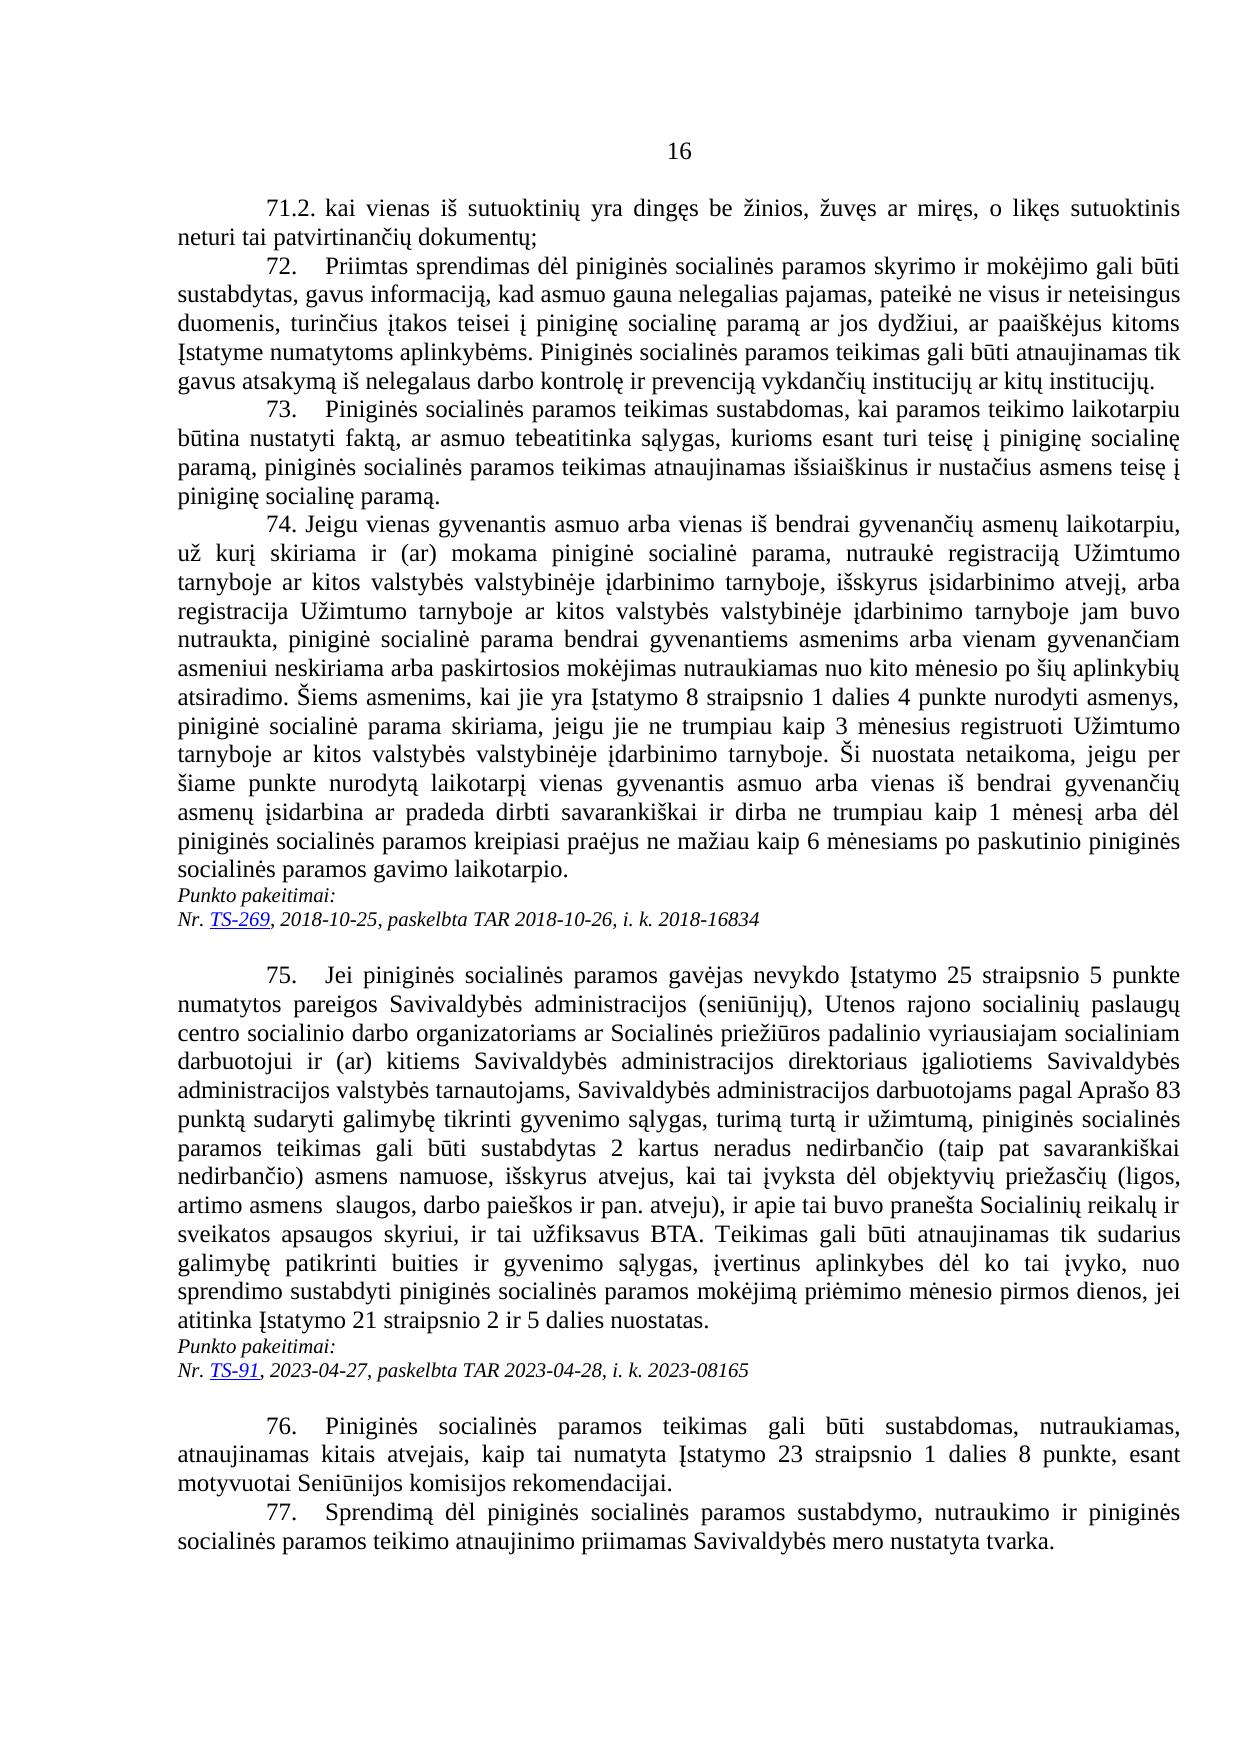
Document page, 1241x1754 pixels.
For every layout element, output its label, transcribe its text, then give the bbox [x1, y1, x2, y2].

text 76. Piniginės socialinės paramos teikimas gali būti sustabdomas, nutraukiamas, atnaujinamas kitais atvejais, kaip tai numatyta Įstatymo 23 straipsnio 1 dalies 8 punkte, esant motyvuotai Seniūnijos komisijos rekomendacijai. [177, 1411, 1181, 1497]
text 71.2. kai vienas iš sutuoktinių yra dingęs be žinios, žuvęs ar miręs, o likęs sutuoktinis neturi tai patvirtinančių dokumentų; [177, 193, 1181, 251]
text Punkto pakeitimai: [177, 1334, 1181, 1358]
text Nr. TS-91, 2023-04-27, paskelbta TAR 2023-04-28, i. k. 2023-08165 [177, 1358, 1181, 1382]
text 75. Jei piniginės socialinės paramos gavėjas nevykdo Įstatymo 25 straipsnio 5 punkte numatytos pareigos Savivaldybės administracijos (seniūnijų), Utenos rajono socialinių paslaugų centro socialinio darbo organizatoriams ar Socialinės priežiūros padalinio vyriausiajam socialiniam darbuotojui ir (ar) kitiems Savivaldybės administracijos direktoriaus įgaliotiems Savivaldybės administracijos valstybės tarnautojams, Savivaldybės administracijos darbuotojams pagal Aprašo 83 punktą sudaryti galimybę tikrinti gyvenimo sąlygas, turimą turtą ir užimtumą, piniginės socialinės paramos teikimas gali būti sustabdytas 2 kartus neradus nedirbančio (taip pat savarankiškai nedirbančio) asmens namuose, išskyrus atvejus, kai tai įvyksta dėl objektyvių priežasčių (ligos, artimo asmens slaugos, darbo paieškos ir pan. atveju), ir apie tai buvo pranešta Socialinių reikalų ir sveikatos apsaugos skyriui, ir tai užfiksavus BTA. Teikimas gali būti atnaujinamas tik sudarius galimybę patikrinti buities ir gyvenimo sąlygas, įvertinus aplinkybes dėl ko tai įvyko, nuo sprendimo sustabdyti piniginės socialinės paramos mokėjimą priėmimo mėnesio pirmos dienos, jei atitinka Įstatymo 21 straipsnio 2 ir 5 dalies nuostatas. [177, 960, 1181, 1334]
text Nr. TS-269, 2018-10-25, paskelbta TAR 2018-10-26, i. k. 2018-16834 [177, 907, 1181, 931]
text 73. Piniginės socialinės paramos teikimas sustabdomas, kai paramos teikimo laikotarpiu būtina nustatyti faktą, ar asmuo tebeatitinka sąlygas, kurioms esant turi teisę į piniginę socialinę paramą, piniginės socialinės paramos teikimas atnaujinamas išsiaiškinus ir nustačius asmens teisę į piniginę socialinę paramą. [177, 394, 1181, 509]
text Punkto pakeitimai: [177, 883, 1181, 907]
text 74. Jeigu vienas gyvenantis asmuo arba vienas iš bendrai gyvenančių asmenų laikotarpiu, už kurį skiriama ir (ar) mokama piniginė socialinė parama, nutraukė registraciją Užimtumo tarnyboje ar kitos valstybės valstybinėje įdarbinimo tarnyboje, išskyrus įsidarbinimo atvejį, arba registracija Užimtumo tarnyboje ar kitos valstybės valstybinėje įdarbinimo tarnyboje jam buvo nutraukta, piniginė socialinė parama bendrai gyvenantiems asmenims arba vienam gyvenančiam asmeniui neskiriama arba paskirtosios mokėjimas nutraukiamas nuo kito mėnesio po šių aplinkybių atsiradimo. Šiems asmenims, kai jie yra Įstatymo 8 straipsnio 1 dalies 4 punkte nurodyti asmenys, piniginė socialinė parama skiriama, jeigu jie ne trumpiau kaip 3 mėnesius registruoti Užimtumo tarnyboje ar kitos valstybės valstybinėje įdarbinimo tarnyboje. Ši nuostata netaikoma, jeigu per šiame punkte nurodytą laikotarpį vienas gyvenantis asmuo arba vienas iš bendrai gyvenančių asmenų įsidarbina ar pradeda dirbti savarankiškai ir dirba ne trumpiau kaip 1 mėnesį arba dėl piniginės socialinės paramos kreipiasi praėjus ne mažiau kaip 6 mėnesiams po paskutinio piniginės socialinės paramos gavimo laikotarpio. [177, 509, 1181, 883]
text 77. Sprendimą dėl piniginės socialinės paramos sustabdymo, nutraukimo ir piniginės socialinės paramos teikimo atnaujinimo priimamas Savivaldybės mero nustatyta tvarka. [177, 1497, 1181, 1554]
text 72. Priimtas sprendimas dėl piniginės socialinės paramos skyrimo ir mokėjimo gali būti sustabdytas, gavus informaciją, kad asmuo gauna nelegalias pajamas, pateikė ne visus ir neteisingus duomenis, turinčius įtakos teisei į piniginę socialinę paramą ar jos dydžiui, ar paaiškėjus kitoms Įstatyme numatytoms aplinkybėms. Piniginės socialinės paramos teikimas gali būti atnaujinamas tik gavus atsakymą iš nelegalaus darbo kontrolę ir prevenciją vykdančių institucijų ar kitų institucijų. [177, 251, 1181, 394]
